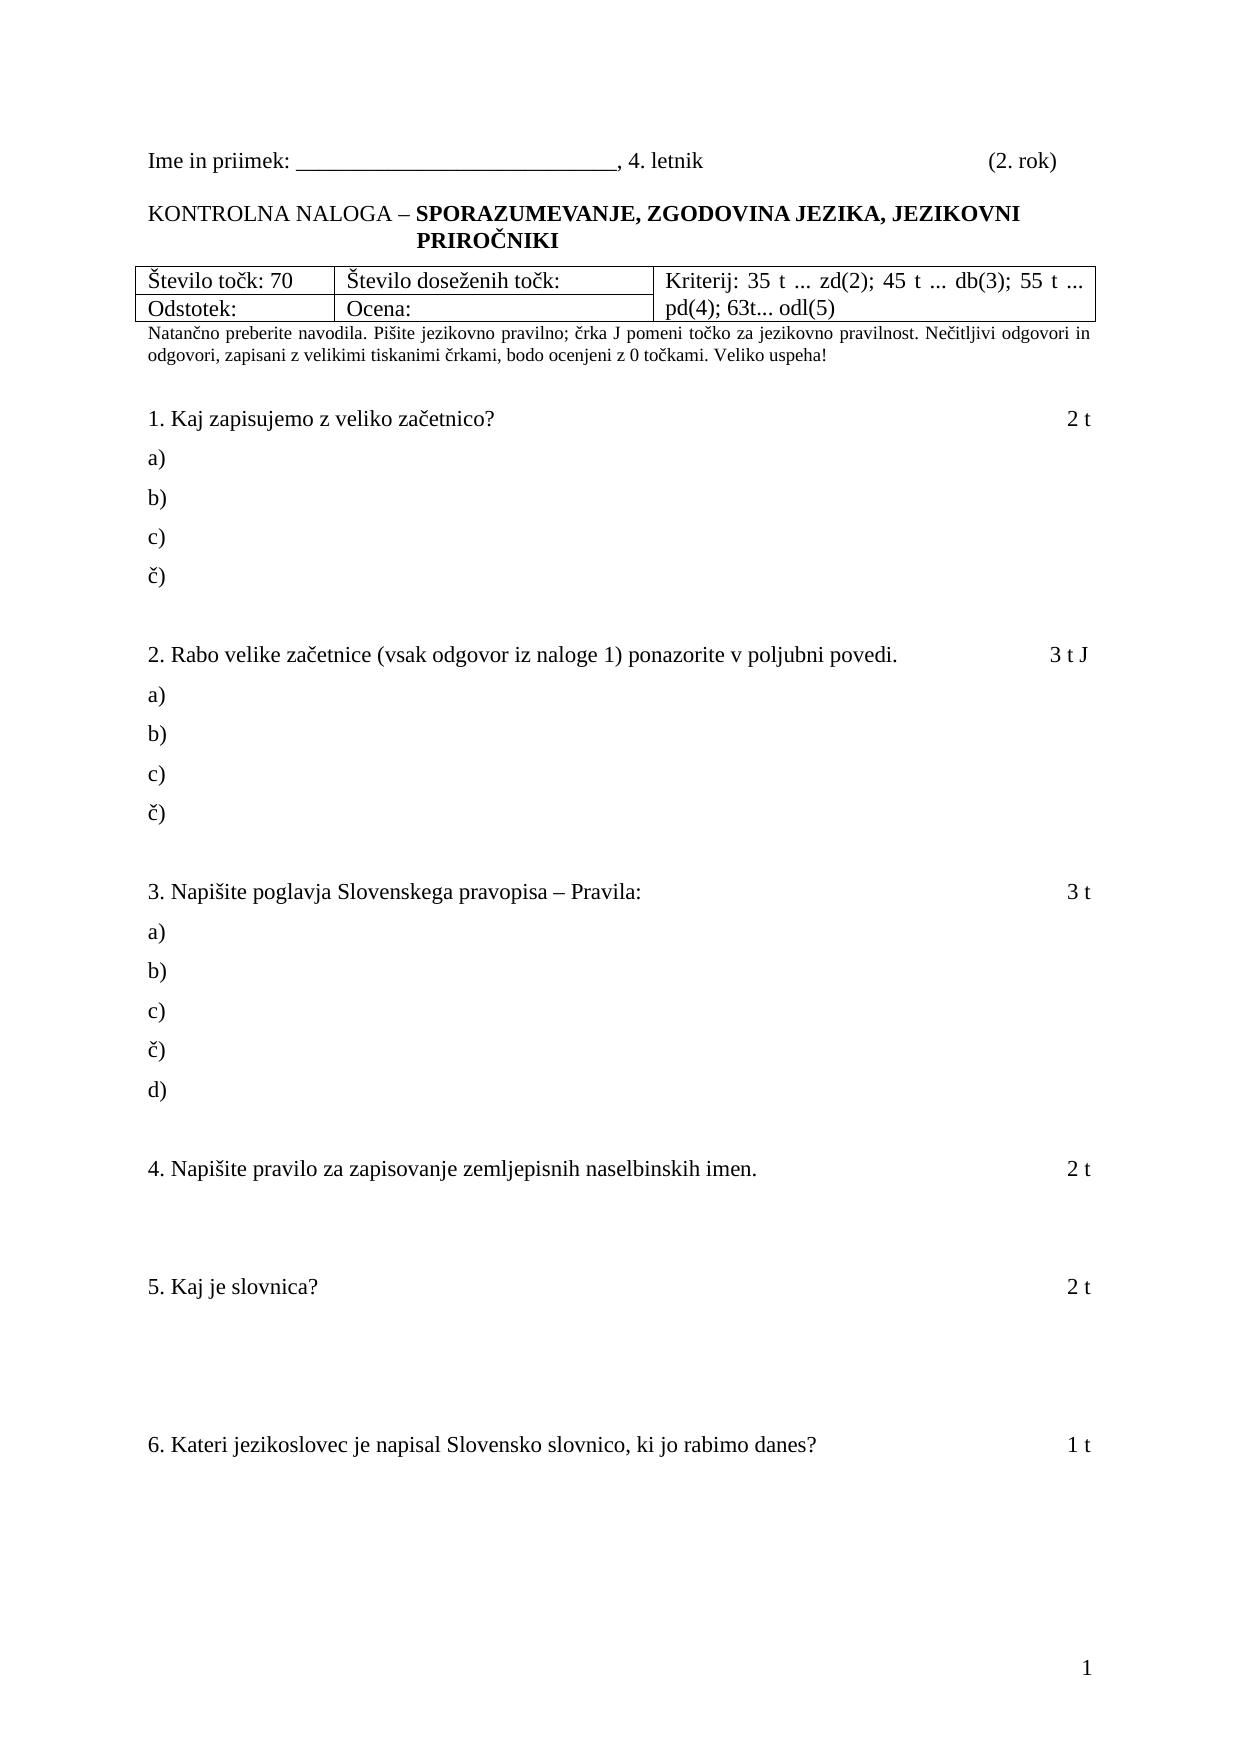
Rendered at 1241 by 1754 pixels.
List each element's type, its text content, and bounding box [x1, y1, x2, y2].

text 1. Kaj zapisujemo z veliko začetnico? 2 t [148, 404, 1093, 431]
text 3. Napišite poglavja Slovenskega pravopisa – Pravila: 3 t [148, 878, 1093, 905]
text a) [148, 444, 1093, 470]
text a) [148, 918, 1093, 944]
text c) [148, 760, 1093, 786]
text 4. Napišite pravilo za zapisovanje zemljepisnih naselbinskih imen. 2 t [148, 1155, 1093, 1181]
text KONTROLNA NALOGA – SPORAZUMEVANJE, ZGODOVINA JEZIKA, JEZIKOVNI [148, 200, 1093, 227]
text Natančno preberite navodila. Pišite jezikovno pravilno; črka J pomeni točko za jezikovno pravilnost. Nečitljivi odgovori in odgovori, zapisani z velikimi tiskanimi črkami, bodo ocenjeni z 0 točkami. Veliko uspeha! [148, 322, 1093, 365]
text 5. Kaj je slovnica? 2 t [148, 1273, 1093, 1299]
text č) [148, 1036, 1093, 1063]
table_header Število točk: 70 [136, 267, 334, 293]
text č) [148, 562, 1093, 589]
table_header Število doseženih točk: [335, 267, 653, 293]
text 2. Rabo velike začetnice (vsak odgovor iz naloge 1) ponazorite v poljubni povedi. 3 t J [148, 641, 1093, 668]
text b) [148, 720, 1093, 747]
table_cell Odstotek: [136, 295, 334, 321]
text 6. Kateri jezikoslovec je napisal Slovensko slovnico, ki jo rabimo danes? 1 t [148, 1431, 1093, 1457]
text b) [148, 483, 1093, 510]
text c) [148, 997, 1093, 1023]
table_cell Ocena: [335, 295, 653, 321]
table_header Kriterij: 35 t ... zd(2); 45 t ... db(3); 55 t ... pd(4); 63t... odl(5) [654, 267, 1095, 321]
text Ime in priimek: ____________________________, 4. letnik (2. rok) [148, 148, 1093, 174]
text d) [148, 1076, 1093, 1102]
text b) [148, 957, 1093, 984]
text č) [148, 799, 1093, 826]
text a) [148, 681, 1093, 707]
subtitle PRIROČNIKI [148, 227, 1093, 253]
text c) [148, 523, 1093, 549]
